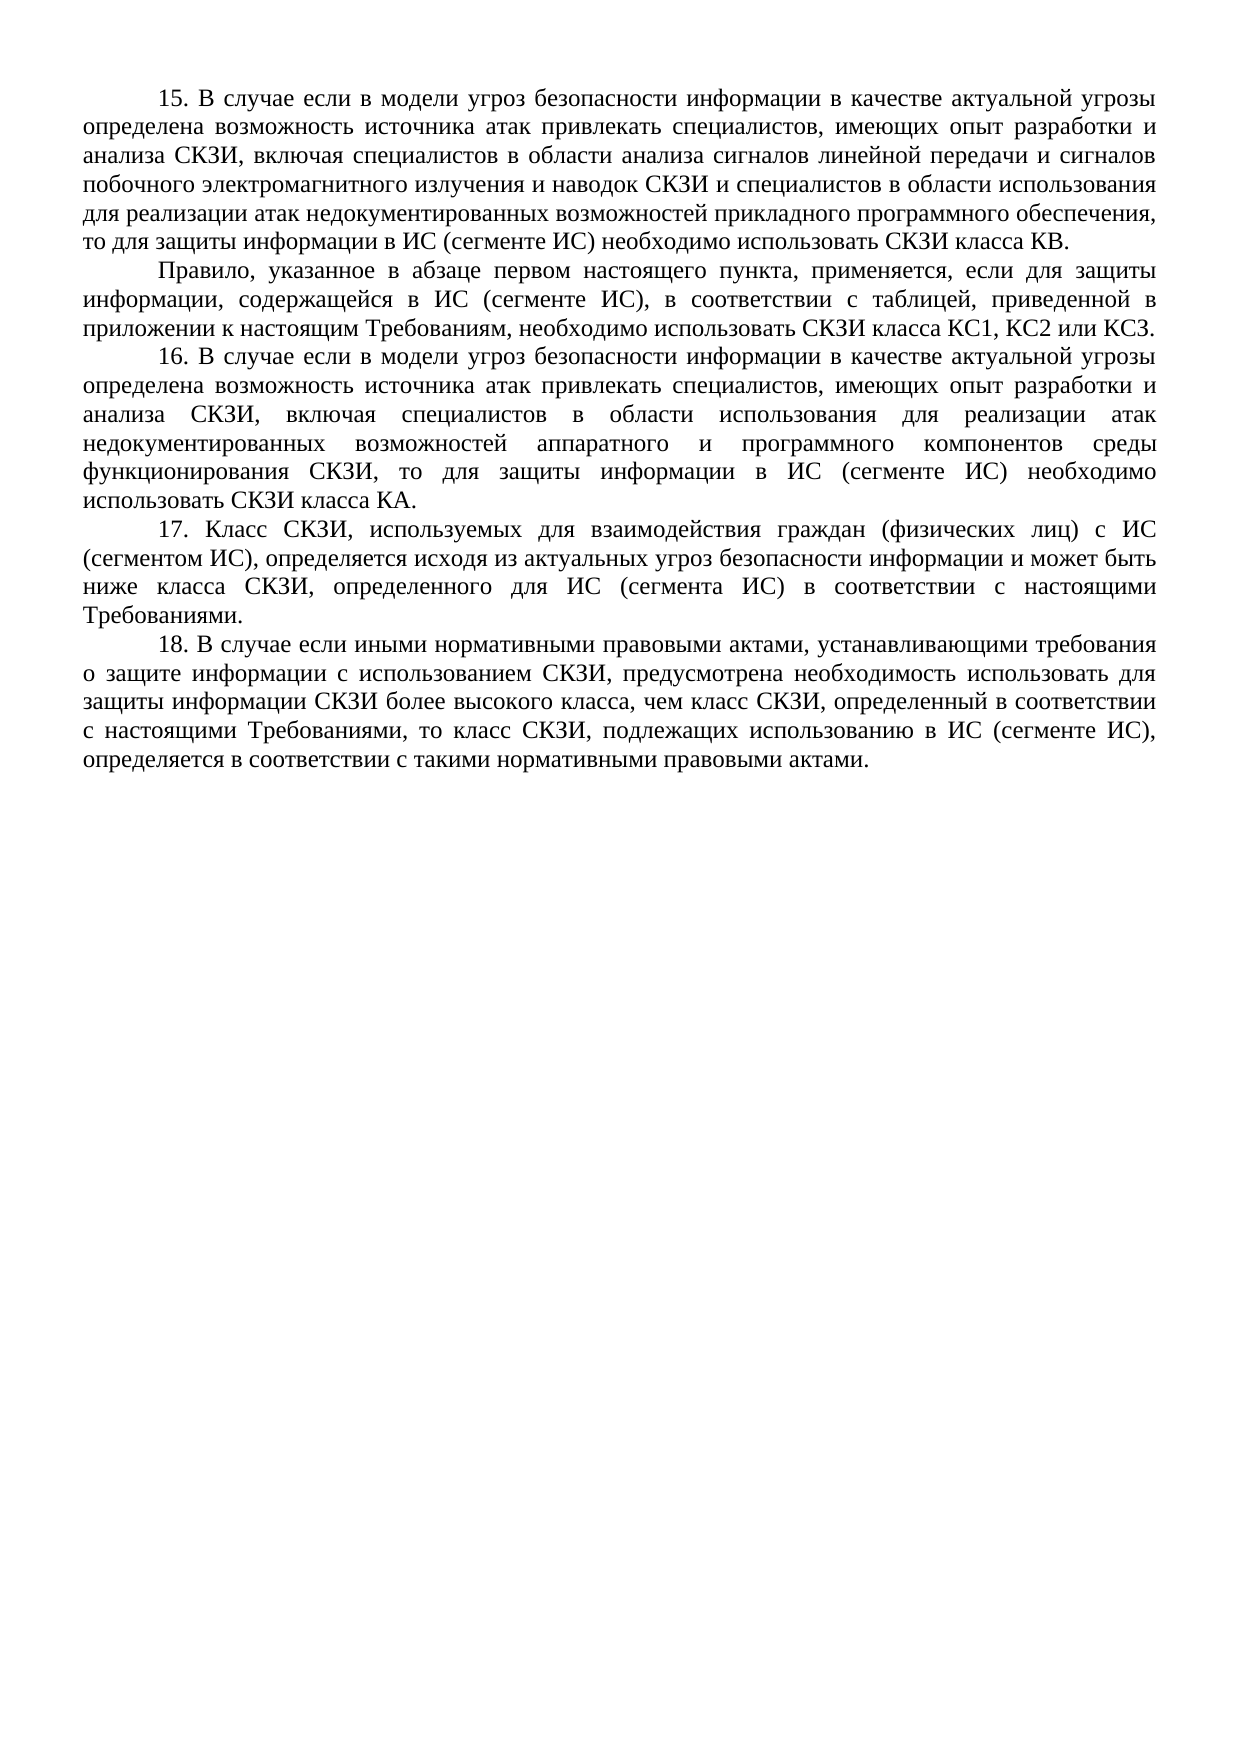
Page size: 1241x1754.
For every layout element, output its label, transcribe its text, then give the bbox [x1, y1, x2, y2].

text 16. В случае если в модели угроз безопасности информации в качестве актуальной угрозы определена возможность источника атак привлекать специалистов, имеющих опыт разработки и анализа СКЗИ, включая специалистов в области использования для реализации атак недокументированных возможностей аппаратного и программного компонентов среды функционирования СКЗИ, то для защиты информации в ИС (сегменте ИС) необходимо использовать СКЗИ класса КА. [83, 341, 1157, 514]
text 17. Класс СКЗИ, используемых для взаимодействия граждан (физических лиц) с ИС (сегментом ИС), определяется исходя из актуальных угроз безопасности информации и может быть ниже класса СКЗИ, определенного для ИС (сегмента ИС) в соответствии с настоящими Требованиями. [83, 514, 1157, 629]
text 18. В случае если иными нормативными правовыми актами, устанавливающими требования о защите информации с использованием СКЗИ, предусмотрена необходимость использовать для защиты информации СКЗИ более высокого класса, чем класс СКЗИ, определенный в соответствии с настоящими Требованиями, то класс СКЗИ, подлежащих использованию в ИС (сегменте ИС), определяется в соответствии с такими нормативными правовыми актами. [83, 629, 1157, 773]
text Правило, указанное в абзаце первом настоящего пункта, применяется, если для защиты информации, содержащейся в ИС (сегменте ИС), в соответствии с таблицей, приведенной в приложении к настоящим Требованиям, необходимо использовать СКЗИ класса КС1, КС2 или КСЗ. [83, 255, 1157, 341]
text 15. В случае если в модели угроз безопасности информации в качестве актуальной угрозы определена возможность источника атак привлекать специалистов, имеющих опыт разработки и анализа СКЗИ, включая специалистов в области анализа сигналов линейной передачи и сигналов побочного электромагнитного излучения и наводок СКЗИ и специалистов в области использования для реализации атак недокументированных возможностей прикладного программного обеспечения, то для защиты информации в ИС (сегменте ИС) необходимо использовать СКЗИ класса КВ. [83, 83, 1157, 255]
